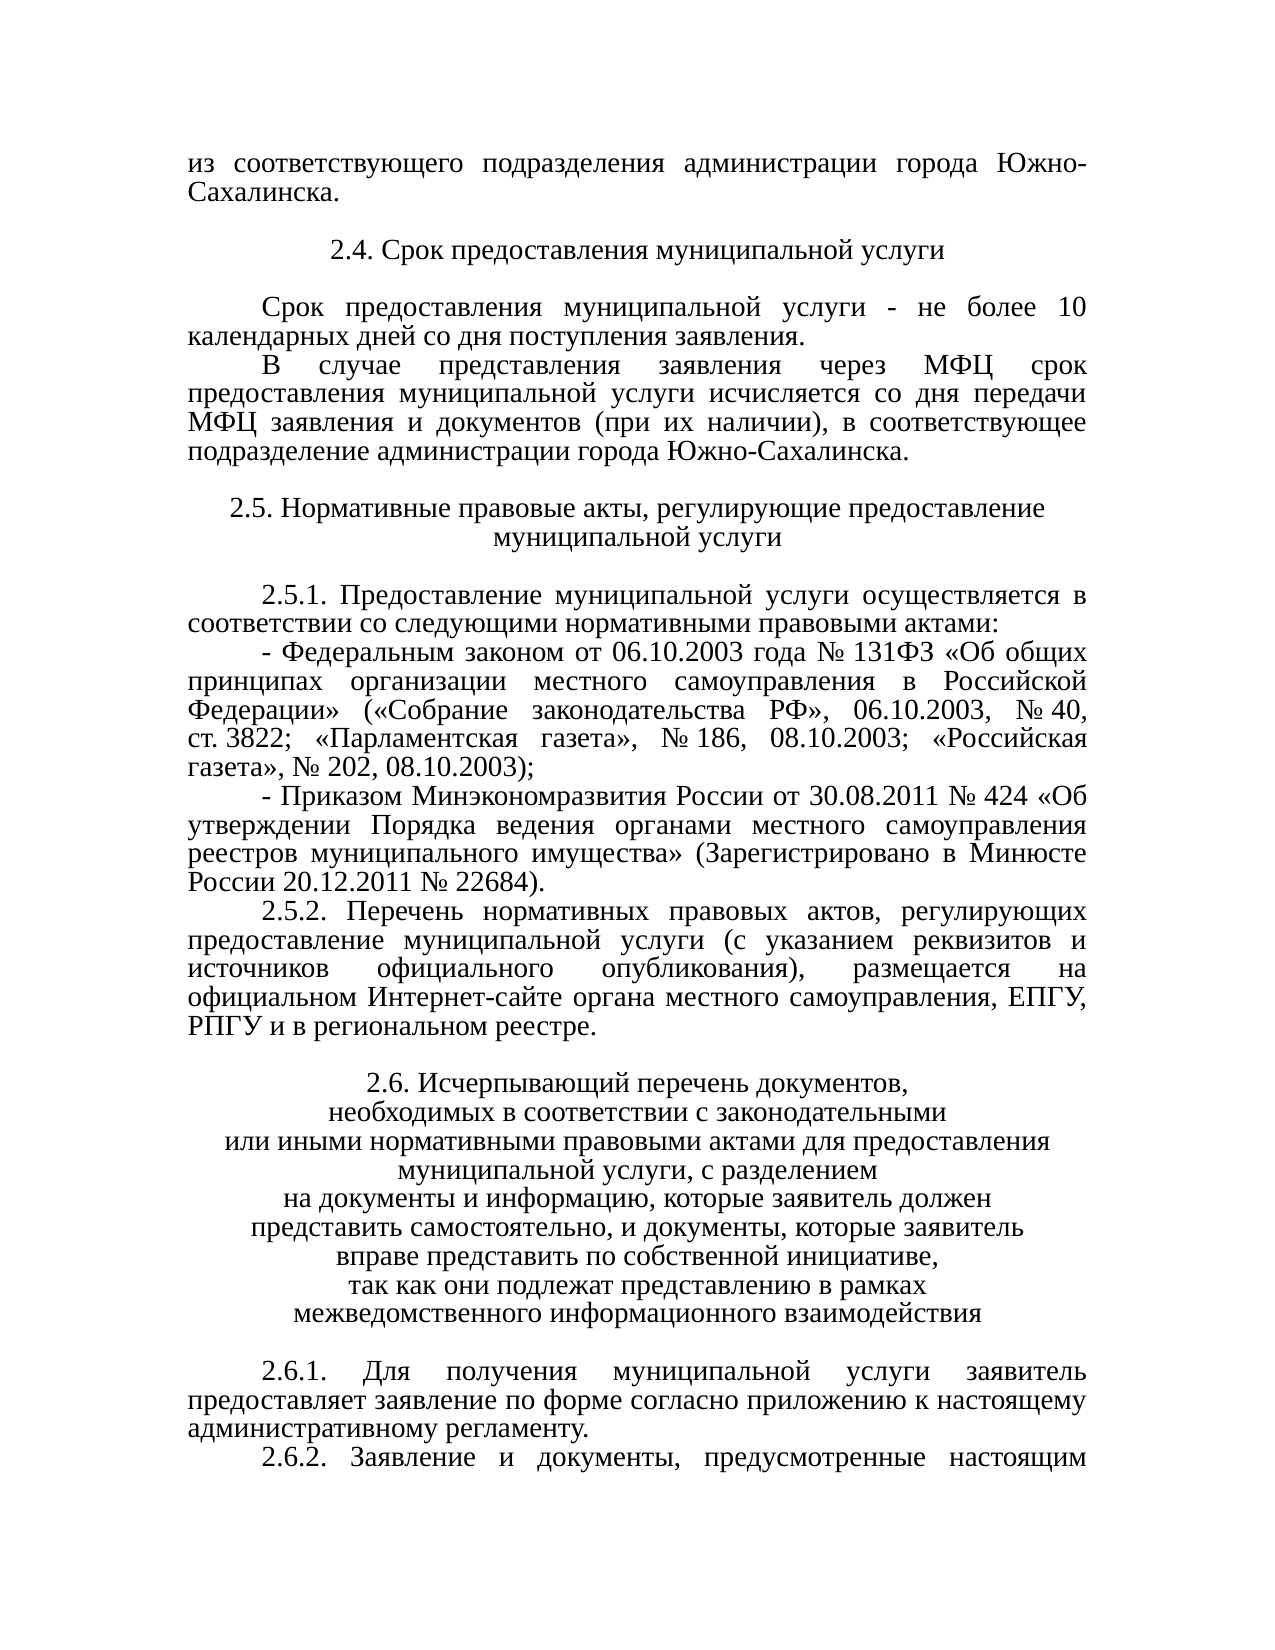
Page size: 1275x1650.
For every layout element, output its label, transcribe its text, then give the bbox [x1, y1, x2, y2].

text 2.5.2. Перечень нормативных правовых актов, регулирующих предоставление муниципальной услуги (с указанием реквизитов и источников официального опубликования), размещается на официальном Интернет-сайте органа местного самоуправления, ЕПГУ, РПГУ и в региональном реестре. [187, 897, 1087, 1041]
text из соответствующего подразделения администрации города Южно-Сахалинска. [187, 150, 1087, 207]
text - Федеральным законом от 06.10.2003 года № 131ФЗ «Об общих принципах организации местного самоуправления в Российской Федерации» («Собрание законодательства РФ», 06.10.2003, № 40, ст. 3822; «Парламентская газета», № 186, 08.10.2003; «Российская газета», № 202, 08.10.2003); [187, 639, 1087, 782]
text на документы и информацию, которые заявитель должен [187, 1185, 1087, 1214]
text 2.5.1. Предоставление муниципальной услуги осуществляется в соответствии со следующими нормативными правовыми актами: [187, 581, 1087, 639]
text 2.5. Нормативные правовые акты, регулирующие предоставление [187, 495, 1087, 524]
text представить самостоятельно, и документы, которые заявитель [187, 1214, 1087, 1242]
text необходимых в соответствии с законодательными [187, 1099, 1087, 1127]
text так как они подлежат представлению в рамках [187, 1271, 1087, 1300]
text 2.6.2. Заявление и документы, предусмотренные настоящим [187, 1444, 1087, 1472]
text В случае представления заявления через МФЦ срок предоставления муниципальной услуги исчисляется со дня передачи МФЦ заявления и документов (при их наличии), в соответствующее подразделение администрации города Южно-Сахалинска. [187, 351, 1087, 466]
text межведомственного информационного взаимодействия [187, 1300, 1087, 1329]
text муниципальной услуги [187, 524, 1087, 552]
text вправе представить по собственной инициативе, [187, 1242, 1087, 1271]
text муниципальной услуги, с разделением [187, 1156, 1087, 1185]
text Срок предоставления муниципальной услуги - не более 10 календарных дней со дня поступления заявления. [187, 294, 1087, 351]
text - Приказом Минэкономразвития России от 30.08.2011 № 424 «Об утверждении Порядка ведения органами местного самоуправления реестров муниципального имущества» (Зарегистрировано в Минюсте России 20.12.2011 № 22684). [187, 782, 1087, 897]
text 2.6. Исчерпывающий перечень документов, [187, 1070, 1087, 1099]
text или иными нормативными правовыми актами для предоставления [187, 1127, 1087, 1156]
text 2.6.1. Для получения муниципальной услуги заявитель предоставляет заявление по форме согласно приложению к настоящему административному регламенту. [187, 1357, 1087, 1444]
text 2.4. Срок предоставления муниципальной услуги [187, 236, 1087, 265]
